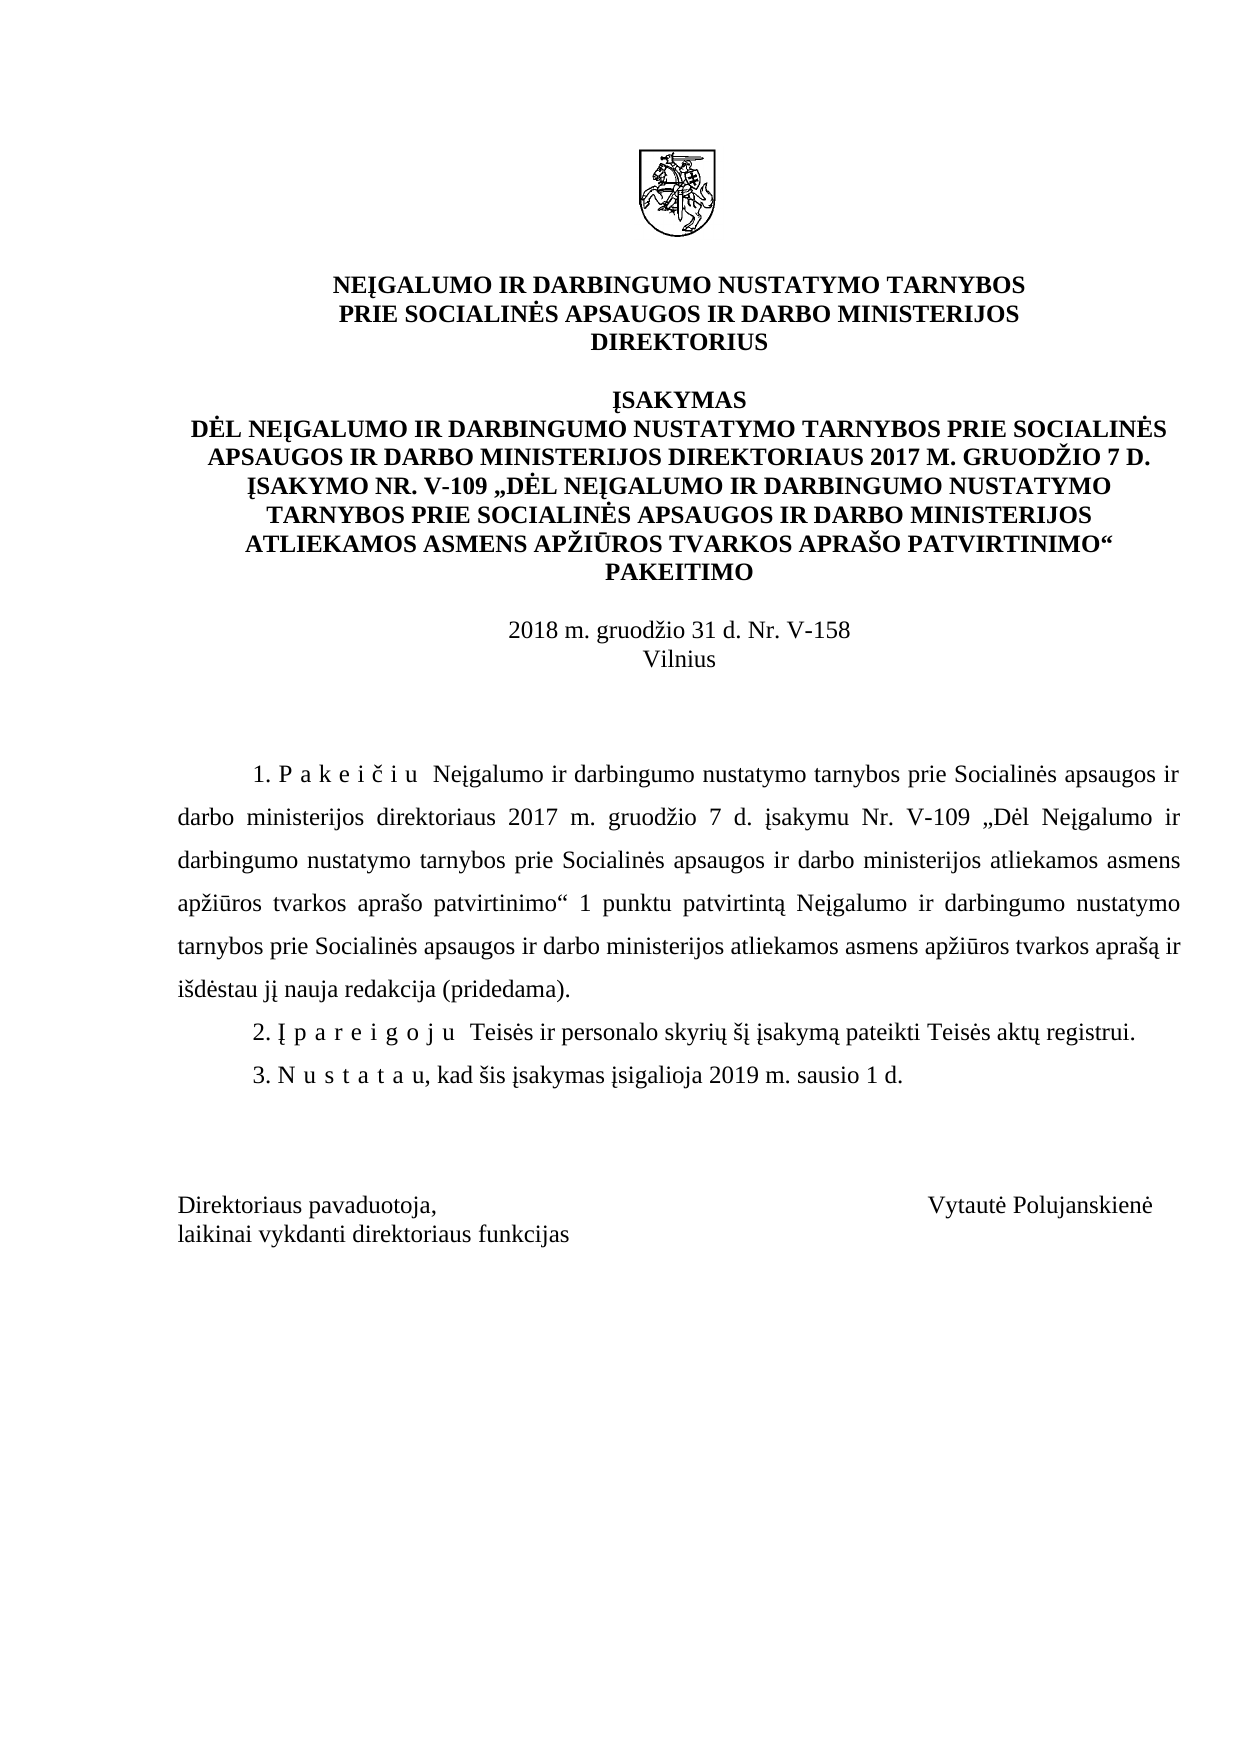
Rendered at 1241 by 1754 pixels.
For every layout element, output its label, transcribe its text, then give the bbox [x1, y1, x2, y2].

text NEĮGALUMO IR DARBINGUMO NUSTATYMO TARNYBOS [177, 270, 1181, 299]
text 3. Nustatau, kad šis įsakymas įsigalioja 2019 m. sausio 1 d. [177, 1061, 1181, 1089]
text Direktoriaus pavaduotoja, Vytautė Polujanskienė [177, 1190, 1181, 1219]
text 2. Įpareigoju Teisės ir personalo skyrių šį įsakymą pateikti Teisės aktų registrui. [177, 1017, 1181, 1046]
text Vilnius [177, 644, 1181, 672]
text DĖL NEĮGALUMO IR DARBINGUMO NUSTATYMO TARNYBOS PRIE SOCIALINĖS APSAUGOS IR DARBO MINISTERIJOS DIREKTORIAUS 2017 M. GRUODŽIO 7 D. ĮSAKYMO NR. V-109 „DĖL NEĮGALUMO IR DARBINGUMO NUSTATYMO TARNYBOS PRIE SOCIALINĖS APSAUGOS IR DARBO MINISTERIJOS ATLIEKAMOS ASMENS APŽIŪROS TVARKOS APRAŠO PATVIRTINIMO“ PAKEITIMO [177, 414, 1181, 586]
text DIREKTORIUS [177, 327, 1181, 356]
text laikinai vykdanti direktoriaus funkcijas [177, 1219, 1181, 1247]
text 2018 m. gruodžio 31 d. Nr. V-158 [177, 615, 1181, 644]
text ĮSAKYMAS [177, 385, 1181, 414]
text 1. P a k e i č i u Neįgalumo ir darbingumo nustatymo tarnybos prie Socialinės apsaugos ir darbo ministerijos direktoriaus 2017 m. gruodžio 7 d. įsakymu Nr. V-109 „Dėl Neįgalumo ir darbingumo nustatymo tarnybos prie Socialinės apsaugos ir darbo ministerijos atliekamos asmens apžiūros tvarkos aprašo patvirtinimo“ 1 punktu patvirtintą Neįgalumo ir darbingumo nustatymo tarnybos prie Socialinės apsaugos ir darbo ministerijos atliekamos asmens apžiūros tvarkos aprašą ir išdėstau jį nauja redakcija (pridedama). [177, 759, 1181, 1003]
text PRIE SOCIALINĖS APSAUGOS IR DARBO MINISTERIJOS [177, 299, 1181, 327]
